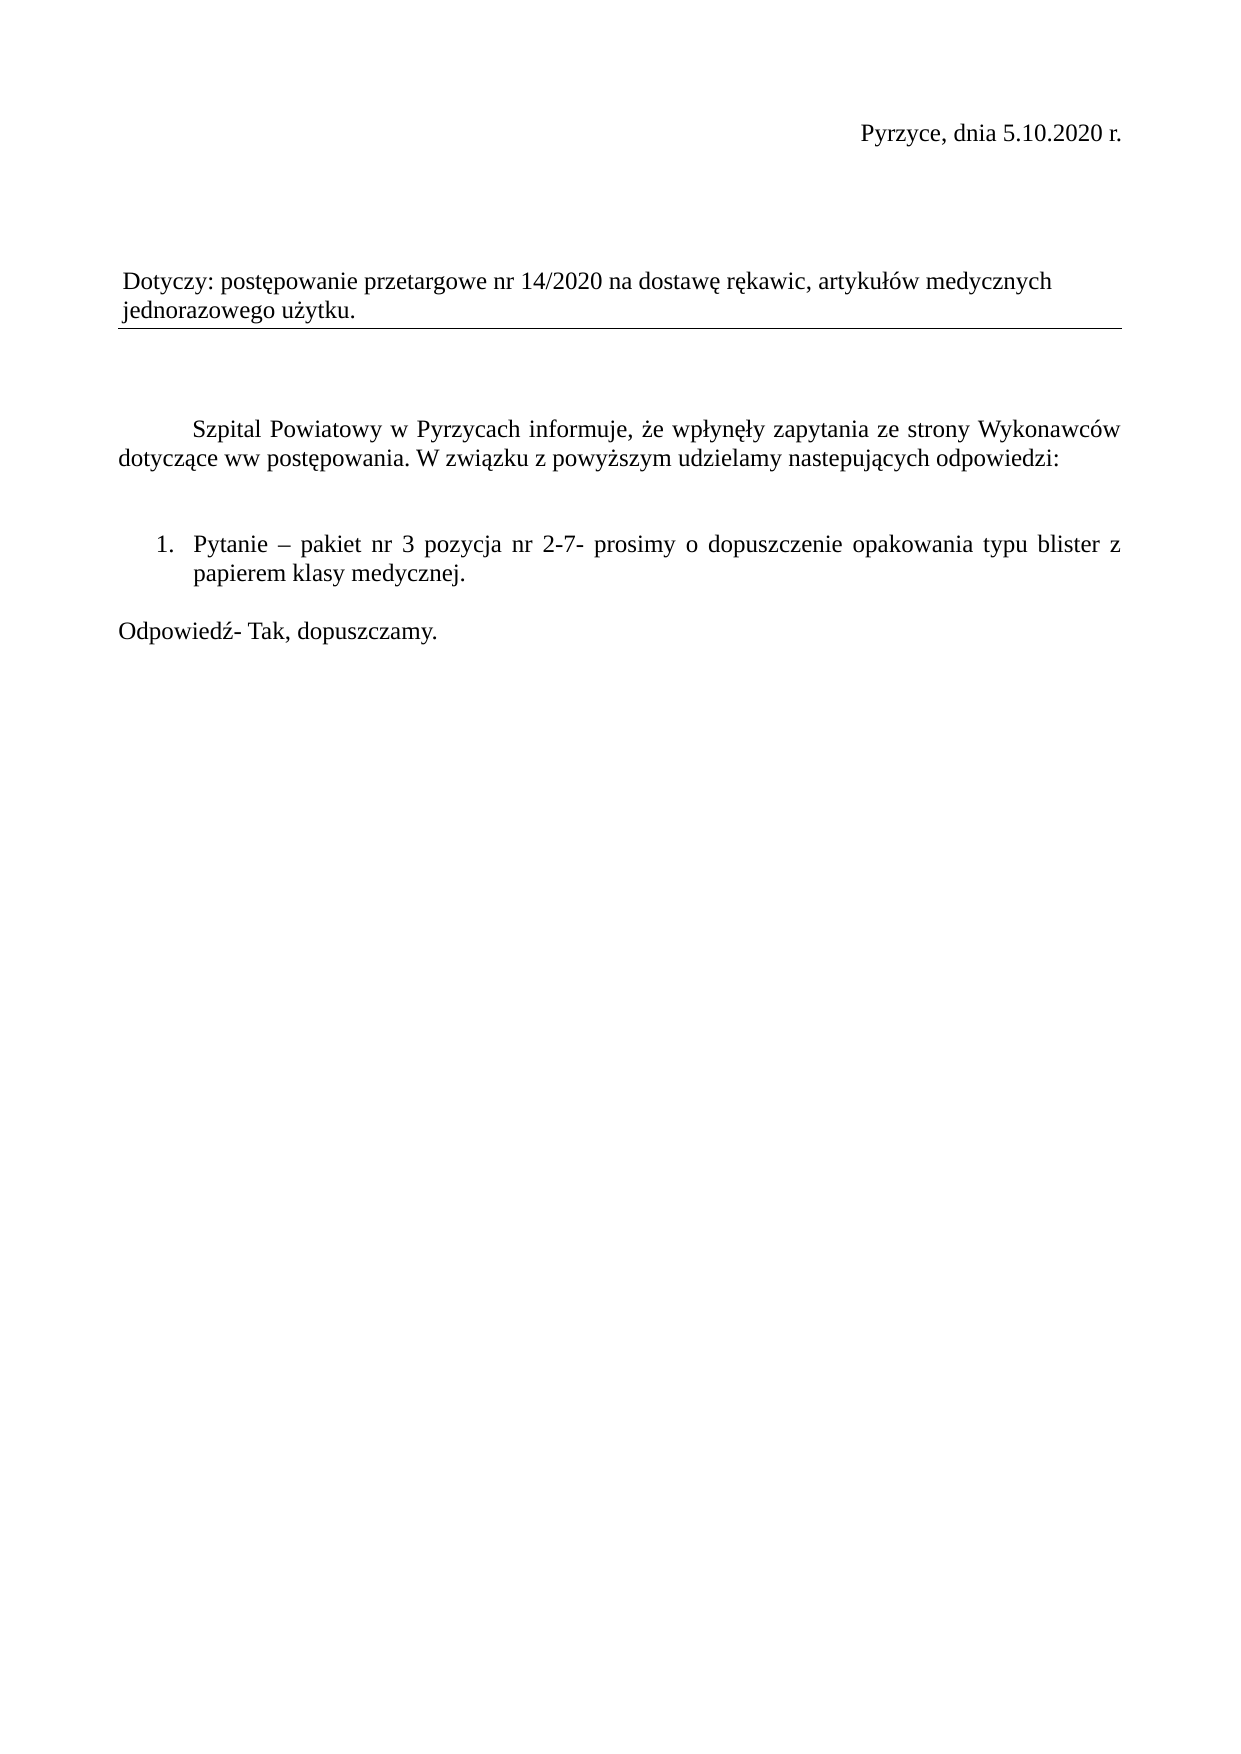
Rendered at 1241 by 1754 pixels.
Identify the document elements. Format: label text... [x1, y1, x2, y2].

list Pytanie – pakiet nr 3 pozycja nr 2-7- prosimy o dopuszczenie opakowania typu blister z papierem klasy medycznej. [156, 529, 1122, 587]
text Odpowiedź- Tak, dopuszczamy. [118, 616, 1122, 644]
text Dotyczy: postępowanie przetargowe nr 14/2020 na dostawę rękawic, artykułów medycznych jednorazowego użytku. [118, 262, 1122, 328]
text Szpital Powiatowy w Pyrzycach informuje, że wpłynęły zapytania ze strony Wykonawców dotyczące ww postępowania. W związku z powyższym udzielamy nastepujących odpowiedzi: [118, 414, 1122, 472]
text Pyrzyce, dnia 5.10.2020 r. [118, 118, 1122, 147]
